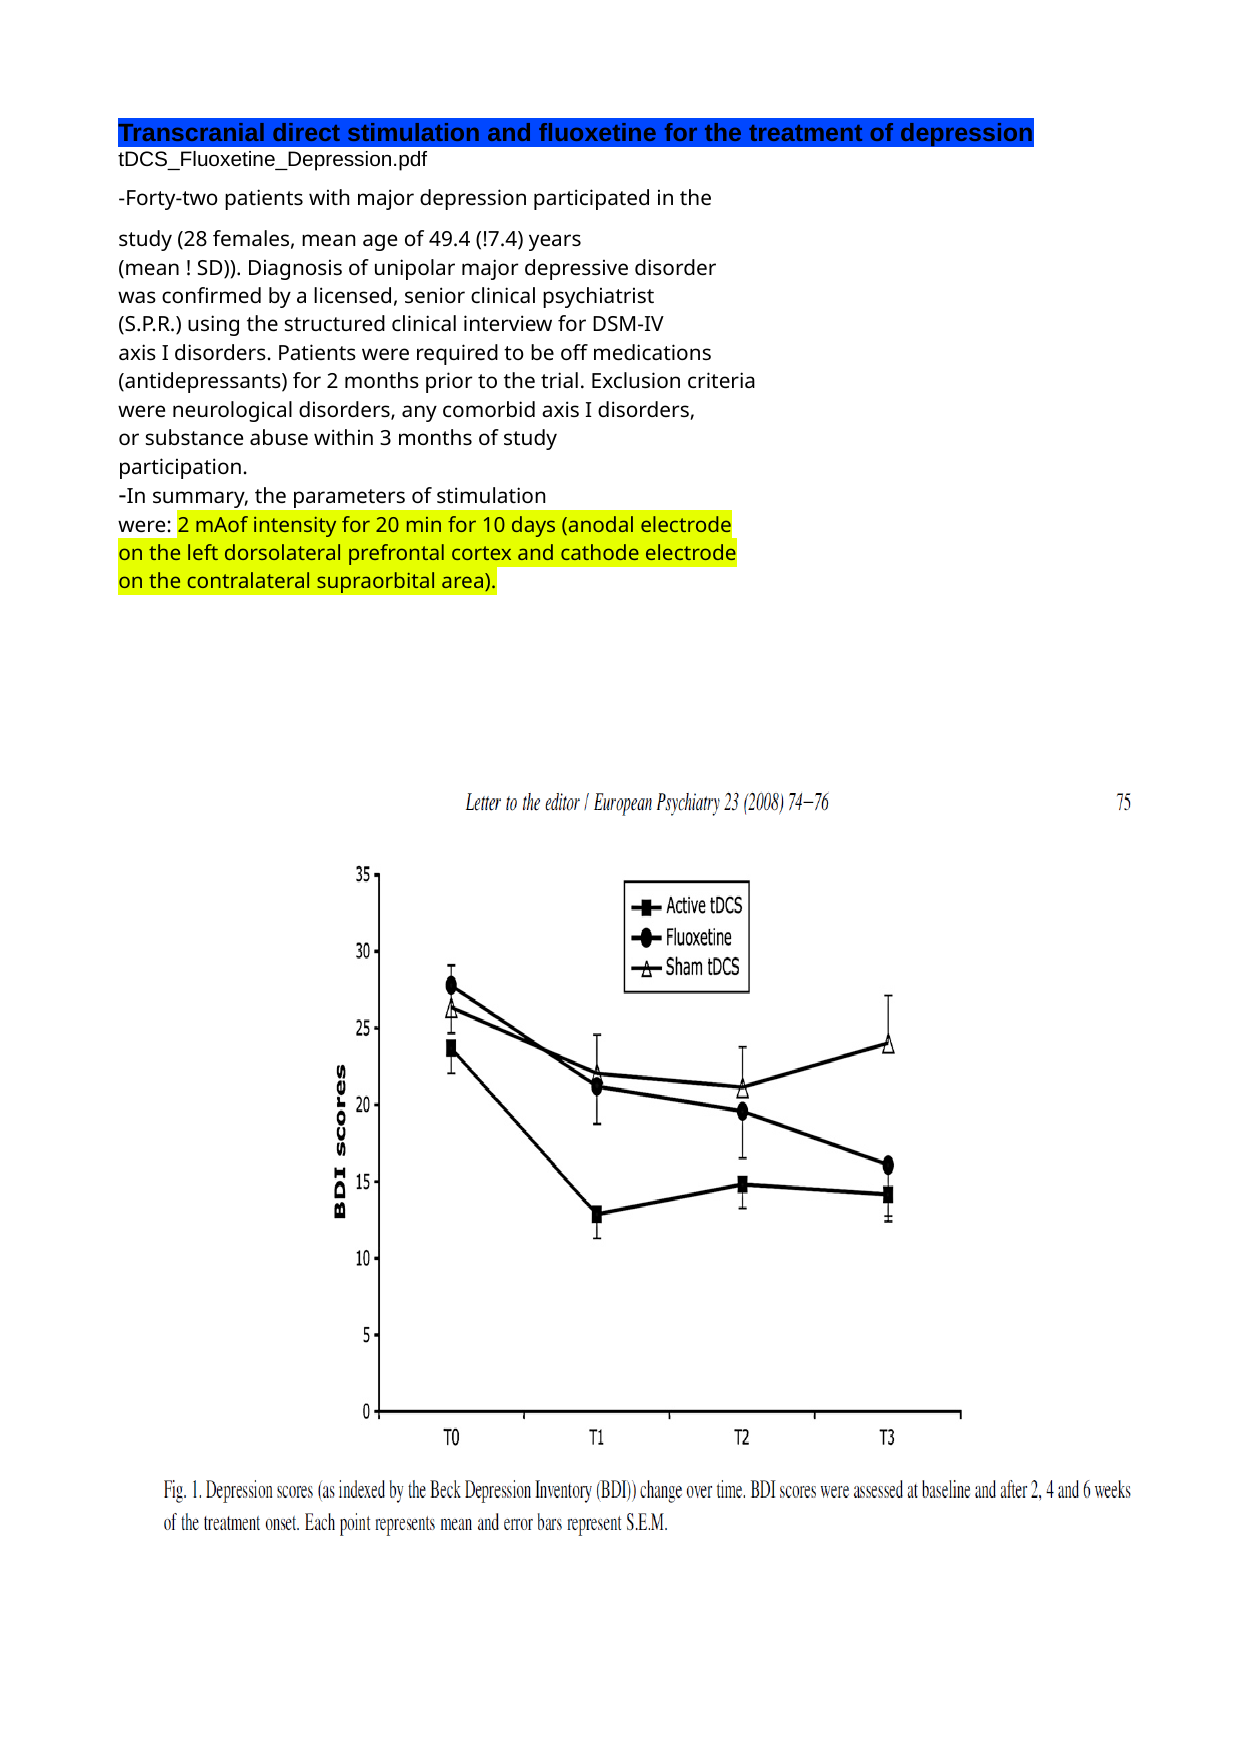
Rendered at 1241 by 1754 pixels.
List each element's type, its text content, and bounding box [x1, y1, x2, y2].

text was confirmed by a licensed, senior clinical psychiatrist [118, 281, 1122, 309]
text participation. [118, 452, 1122, 480]
text tDCS_Fluoxetine_Depression.pdf [118, 147, 1122, 171]
text axis I disorders. Patients were required to be off medications [118, 338, 1122, 366]
text (antidepressants) for 2 months prior to the trial. Exclusion criteria [118, 366, 1122, 395]
text study (28 females, mean age of 49.4 (!7.4) years [118, 224, 1122, 253]
text were: 2 mAof intensity for 20 min for 10 days (anodal electrode [118, 510, 1122, 538]
text (mean ! SD)). Diagnosis of unipolar major depressive disorder [118, 253, 1122, 281]
text on the left dorsolateral prefrontal cortex and cathode electrode [118, 538, 1122, 567]
text -Forty-two patients with major depression participated in the [118, 183, 1122, 212]
text -In summary, the parameters of stimulation [118, 480, 1122, 510]
text on the contralateral supraorbital area). [118, 567, 1122, 595]
text Transcranial direct stimulation and fluoxetine for the treatment of depression [118, 118, 1122, 147]
text (S.P.R.) using the structured clinical interview for DSM-IV [118, 309, 1122, 338]
text were neurological disorders, any comorbid axis I disorders, [118, 395, 1122, 423]
text or substance abuse within 3 months of study [118, 423, 1122, 452]
